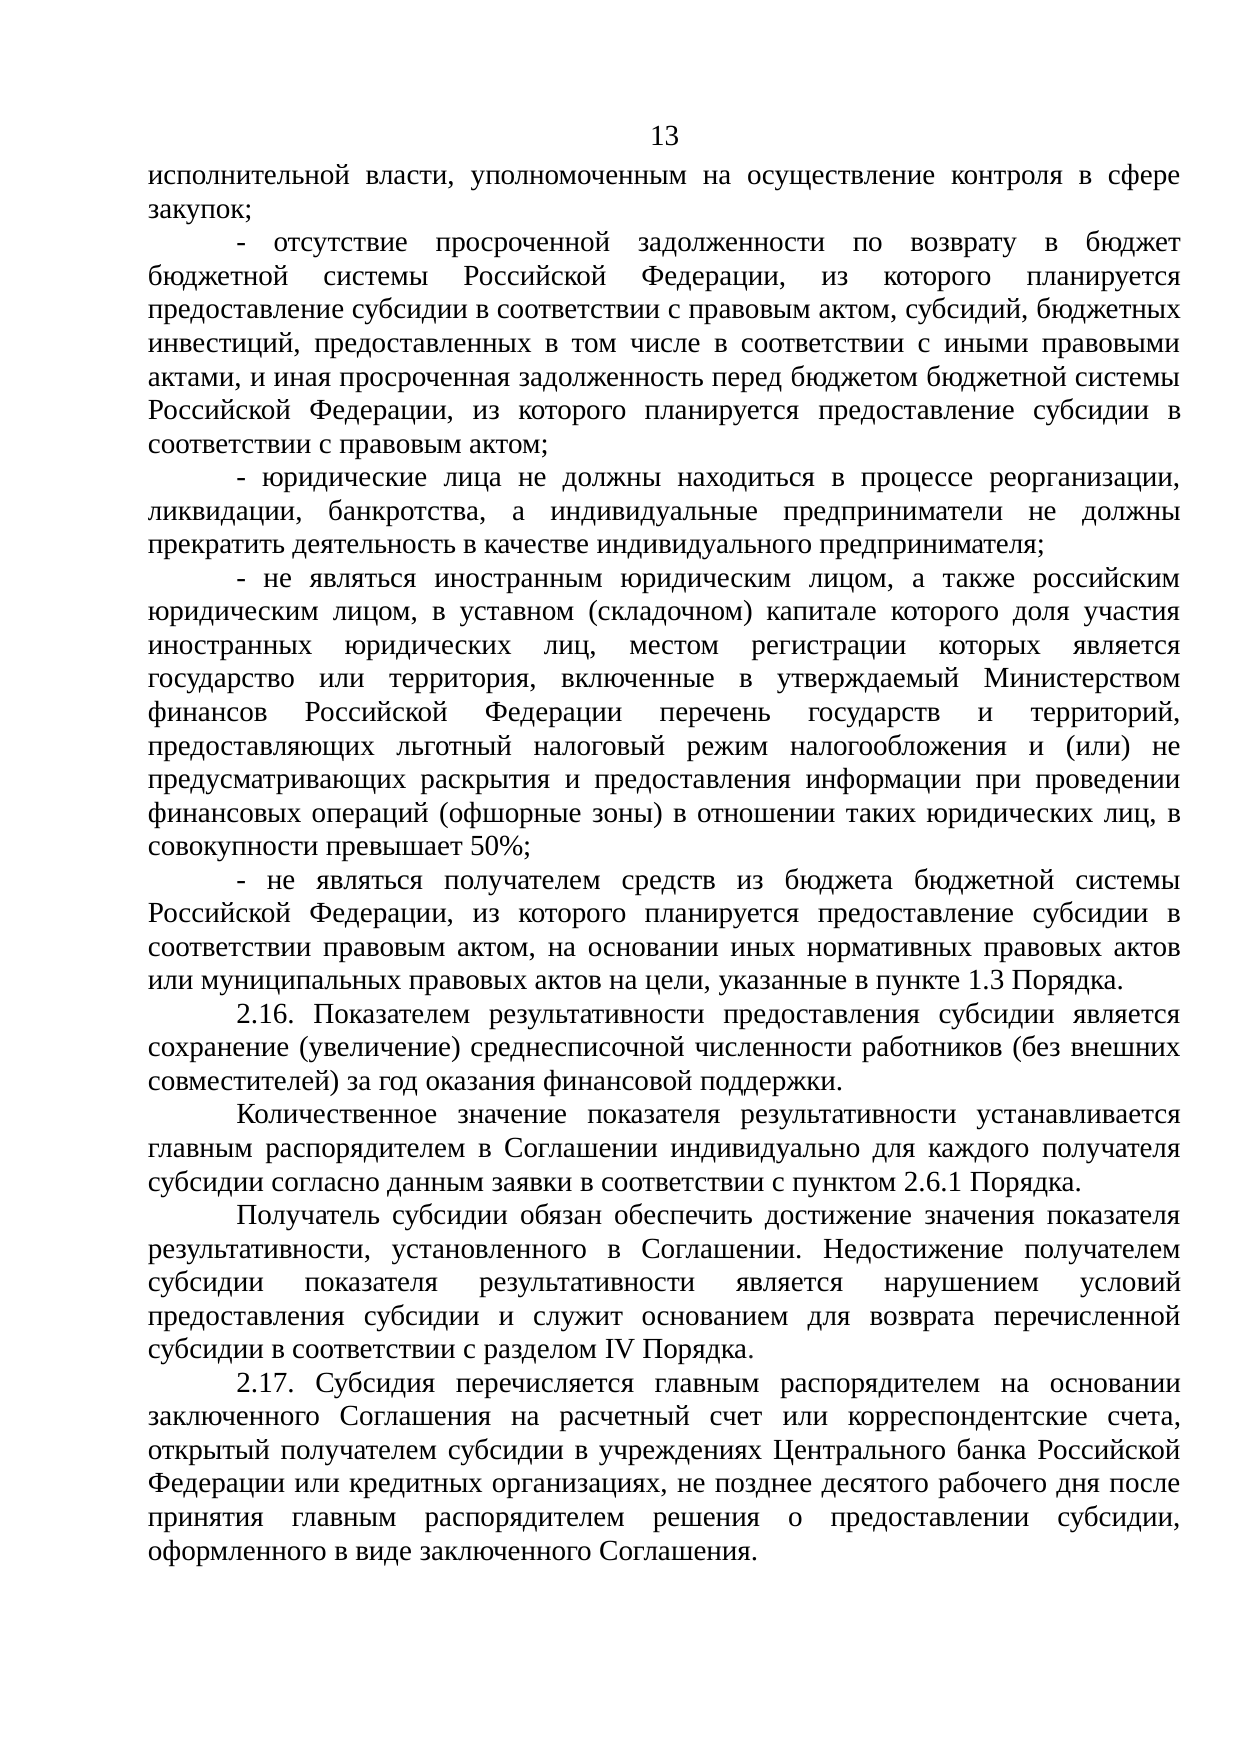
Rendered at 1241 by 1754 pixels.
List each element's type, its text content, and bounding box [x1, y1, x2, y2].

text 2.16. Показателем результативности предоставления субсидии является сохранение (увеличение) среднесписочной численности работников (без внешних совместителей) за год оказания финансовой поддержки. [148, 996, 1181, 1097]
text - не являться иностранным юридическим лицом, а также российским юридическим лицом, в уставном (складочном) капитале которого доля участия иностранных юридических лиц, местом регистрации которых является государство или территория, включенные в утверждаемый Министерством финансов Российской Федерации перечень государств и территорий, предоставляющих льготный налоговый режим налогообложения и (или) не предусматривающих раскрытия и предоставления информации при проведении финансовых операций (офшорные зоны) в отношении таких юридических лиц, в совокупности превышает 50%; [148, 560, 1181, 862]
text - отсутствие просроченной задолженности по возврату в бюджет бюджетной системы Российской Федерации, из которого планируется предоставление субсидии в соответствии с правовым актом, субсидий, бюджетных инвестиций, предоставленных в том числе в соответствии с иными правовыми актами, и иная просроченная задолженность перед бюджетом бюджетной системы Российской Федерации, из которого планируется предоставление субсидии в соответствии с правовым актом; [148, 225, 1181, 459]
text Количественное значение показателя результативности устанавливается главным распорядителем в Соглашении индивидуально для каждого получателя субсидии согласно данным заявки в соответствии с пунктом 2.6.1 Порядка. [148, 1097, 1181, 1197]
text 2.17. Субсидия перечисляется главным распорядителем на основании заключенного Соглашения на расчетный счет или корреспондентские счета, открытый получателем субсидии в учреждениях Центрального банка Российской Федерации или кредитных организациях, не позднее десятого рабочего дня после принятия главным распорядителем решения о предоставлении субсидии, оформленного в виде заключенного Соглашения. [148, 1365, 1181, 1566]
text - не являться получателем средств из бюджета бюджетной системы Российской Федерации, из которого планируется предоставление субсидии в соответствии правовым актом, на основании иных нормативных правовых актов или муниципальных правовых актов на цели, указанные в пункте 1.3 Порядка. [148, 862, 1181, 996]
text - юридические лица не должны находиться в процессе реорганизации, ликвидации, банкротства, а индивидуальные предприниматели не должны прекратить деятельность в качестве индивидуального предпринимателя; [148, 459, 1181, 560]
text Получатель субсидии обязан обеспечить достижение значения показателя результативности, установленного в Соглашении. Недостижение получателем субсидии показателя результативности является нарушением условий предоставления субсидии и служит основанием для возврата перечисленной субсидии в соответствии с разделом IV Порядка. [148, 1197, 1181, 1365]
text исполнительной власти, уполномоченным на осуществление контроля в сфере закупок; [148, 158, 1181, 225]
